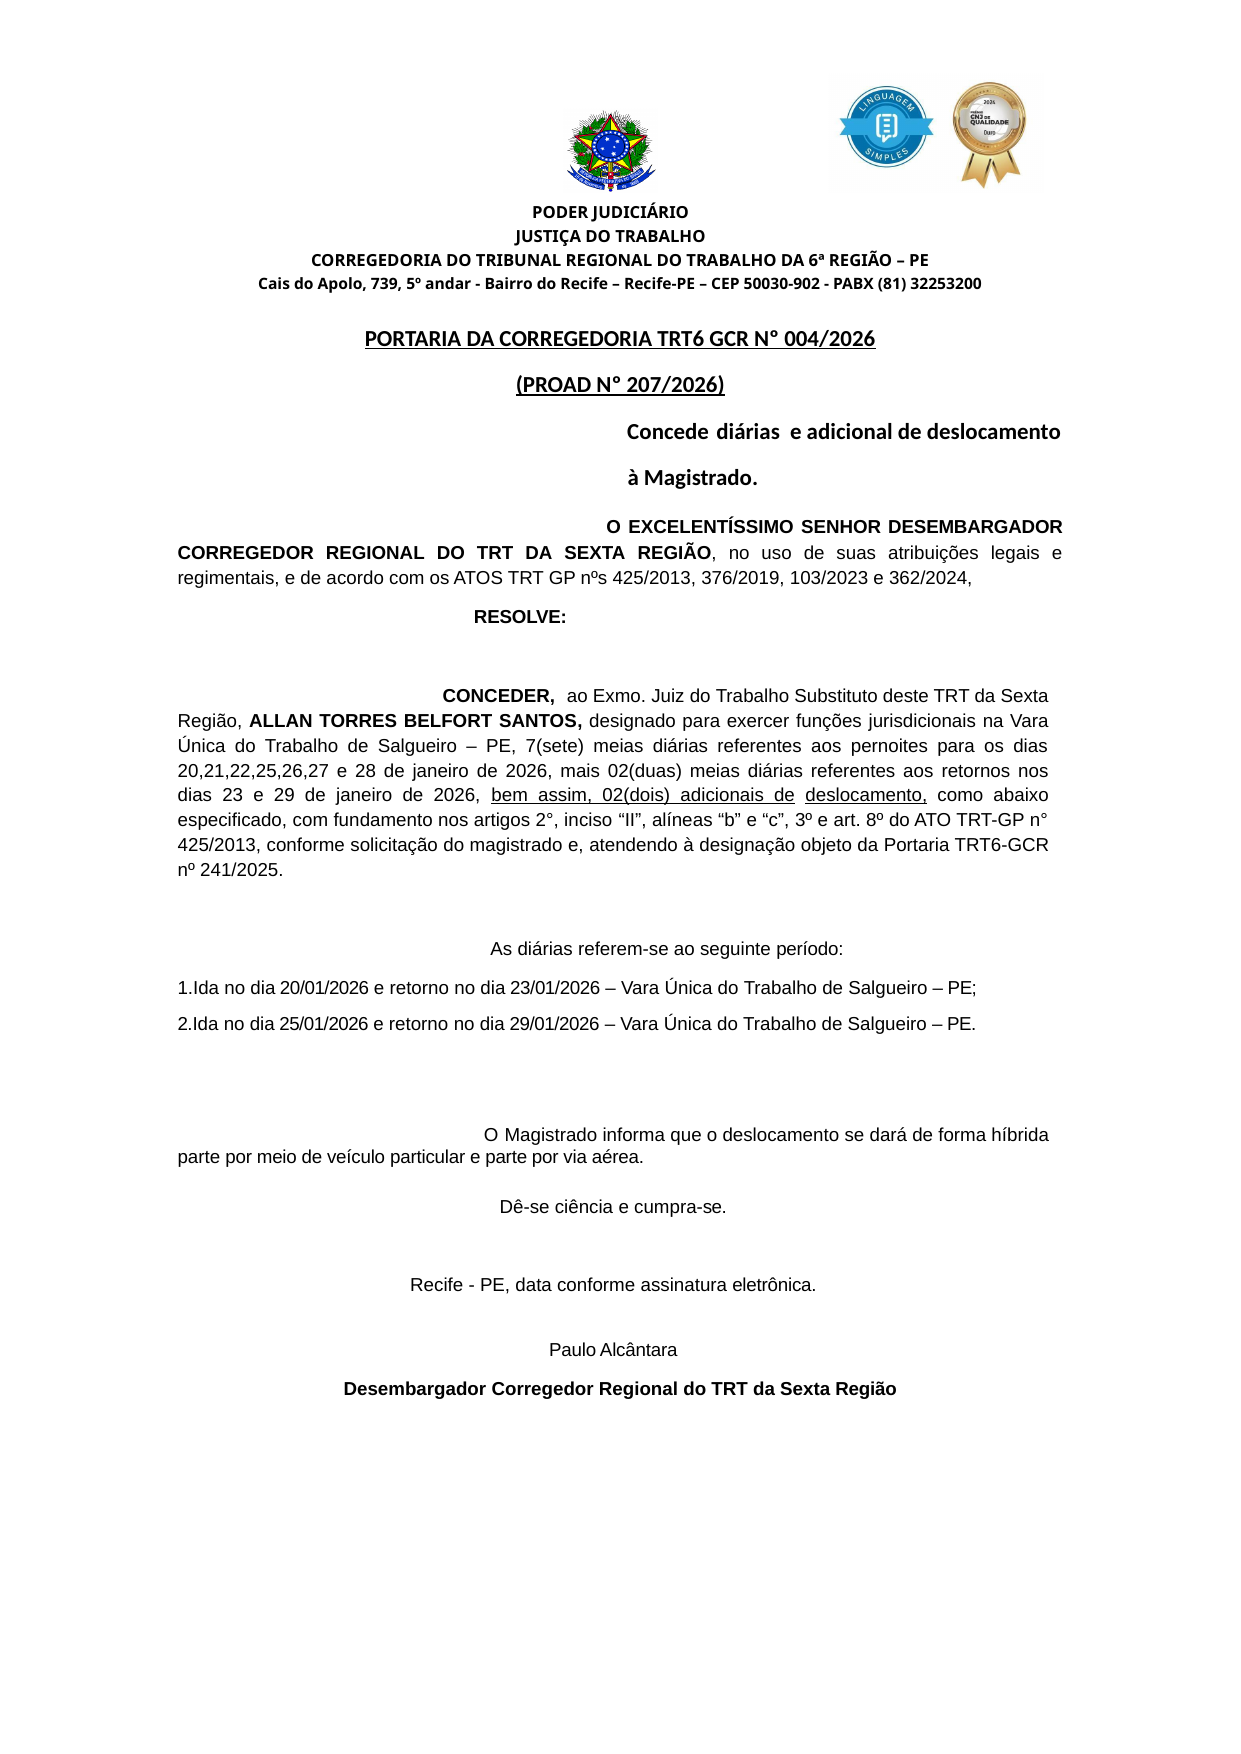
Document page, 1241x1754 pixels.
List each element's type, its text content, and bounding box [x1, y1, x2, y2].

text As diárias referem-se ao seguinte período: [490, 937, 1063, 959]
text à Magistrado. [177, 463, 1063, 492]
picture [562, 108, 658, 193]
text 1.Ida no dia 20/01/2026 e retorno no dia 23/01/2026 – Vara Única do Trabalho de Salgueiro – PE; [177, 977, 1063, 998]
text RESOLVE: [177, 606, 1063, 628]
text O EXCELENTÍSSIMO SENHOR DESEMBARGADOR CORREGEDOR REGIONAL DO TRT DA SEXTA REGIÃO, no uso de suas atribuições legais e regimentais, e de acordo com os ATOS TRT GP nºs 425/2013, 376/2019, 103/2023 e 362/2024, [177, 510, 1063, 588]
text Dê-se ciência e cumpra-se. [479, 1196, 747, 1217]
picture [828, 73, 1044, 193]
text (PROAD Nº 207/2026) [177, 370, 1063, 398]
text CONCEDER, ao Exmo. Juiz do Trabalho Substituto deste TRT da Sexta Região, ALLAN TORRES BELFORT SANTOS, designado para exercer funções jurisdicionais na Vara Única do Trabalho de Salgueiro – PE, 7(sete) meias diárias referentes aos pernoites para os dias 20,21,22,25,26,27 e 28 de janeiro de 2026, mais 02(duas) meias diárias referentes aos retornos nos dias 23 e 29 de janeiro de 2026, bem assim, 02(dois) adicionais de deslocamento, como abaixo especificado, com fundamento nos artigos 2°, inciso “II”, alíneas “b” e “c”, 3º e art. 8º do ATO TRT-GP n° 425/2013, conforme solicitação do magistrado e, atendendo à designação objeto da Portaria TRT6-GCR nº 241/2025. [177, 685, 1049, 880]
text O Magistrado informa que o deslocamento se dará de forma híbrida parte por meio de veículo particular e parte por via aérea. [177, 1124, 1063, 1167]
text Desembargador Corregedor Regional do TRT da Sexta Região [177, 1378, 1063, 1399]
text Recife - PE, data conforme assinatura eletrônica. [238, 1274, 989, 1296]
text Paulo Alcântara [479, 1338, 747, 1360]
text Concede diárias e adicional de deslocamento [177, 417, 1063, 445]
text PORTARIA DA CORREGEDORIA TRT6 GCR Nº 004/2026 [177, 324, 1063, 352]
text 2.Ida no dia 25/01/2026 e retorno no dia 29/01/2026 – Vara Única do Trabalho de Salgueiro – PE. [177, 1013, 1063, 1034]
